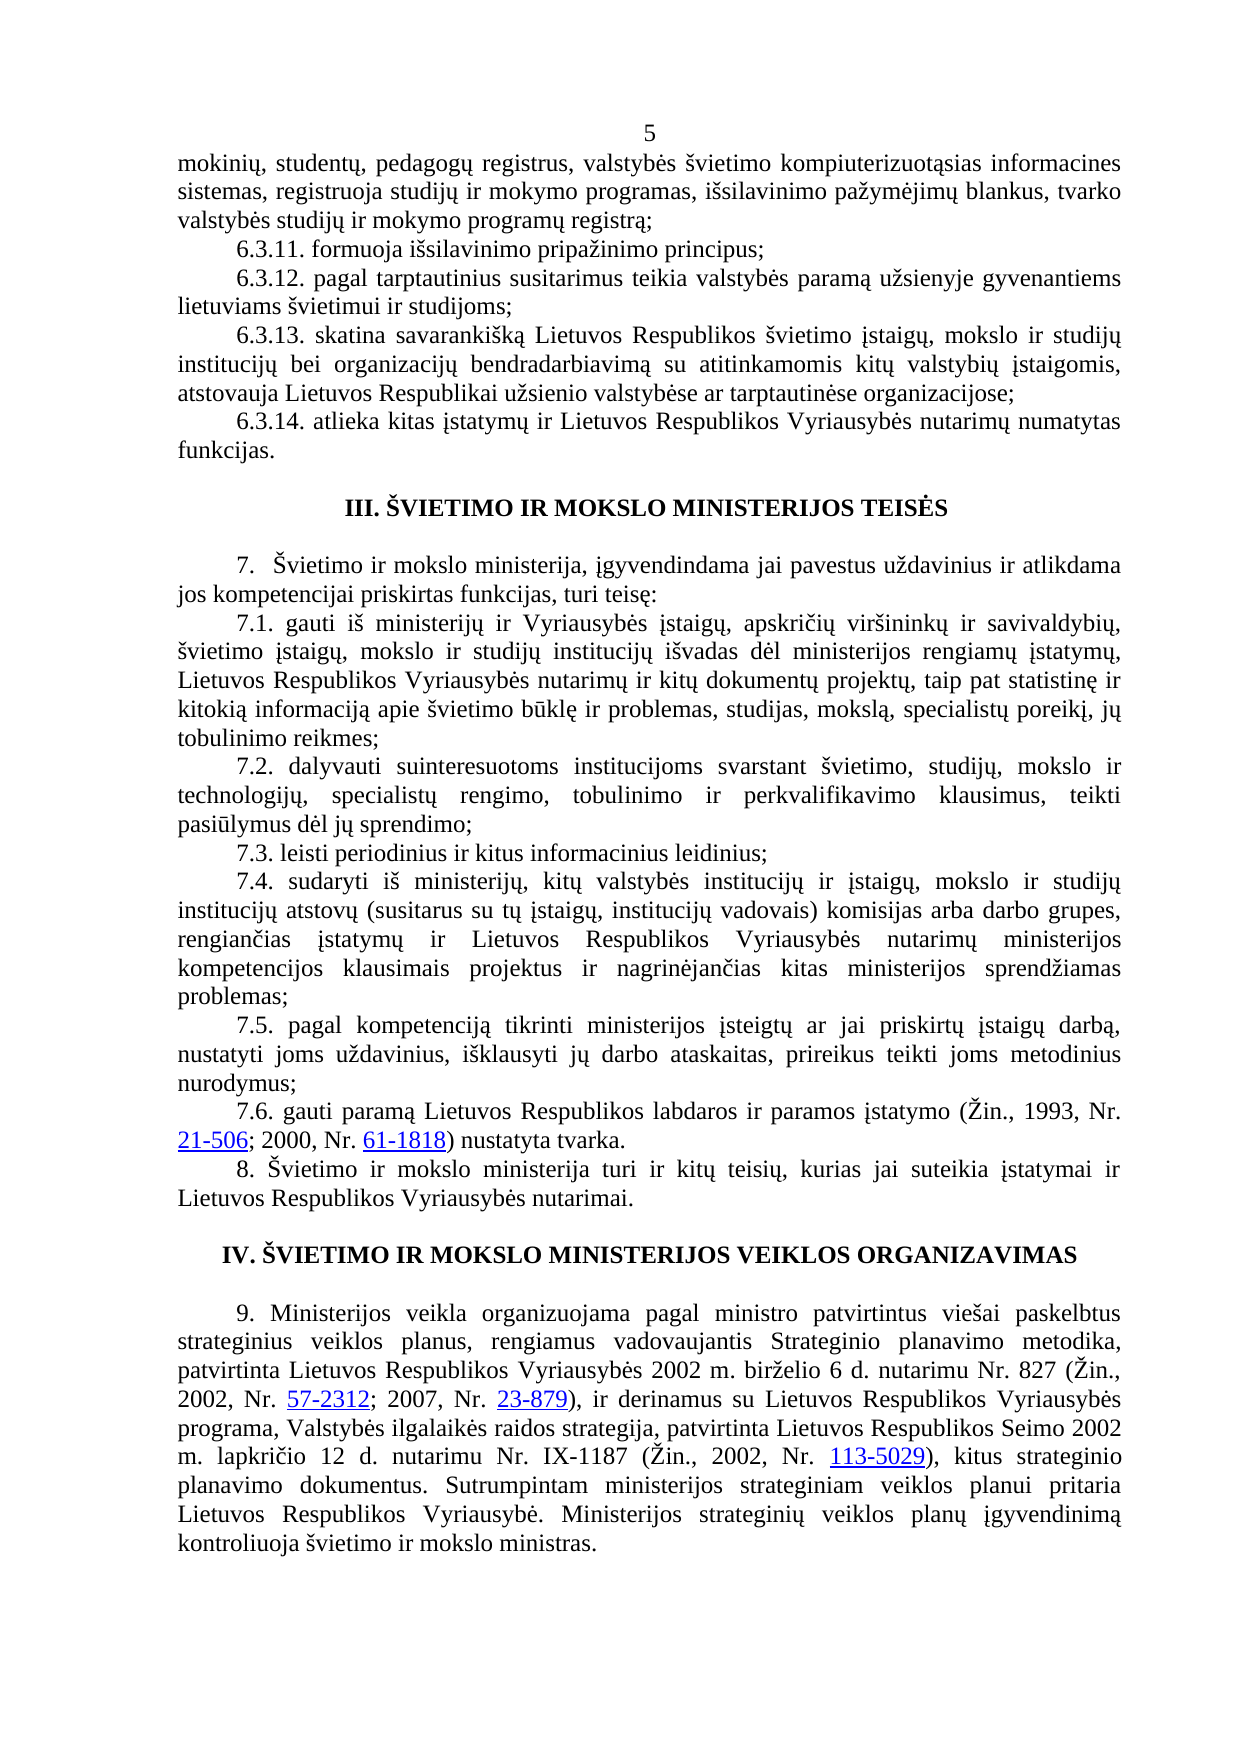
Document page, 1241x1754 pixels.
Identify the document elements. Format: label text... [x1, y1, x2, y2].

text 7.6. gauti paramą Lietuvos Respublikos labdaros ir paramos įstatymo (Žin., 1993, Nr. 21-506; 2000, Nr. 61-1818) nustatyta tvarka. [177, 1096, 1122, 1154]
text 7.1. gauti iš ministerijų ir Vyriausybės įstaigų, apskričių viršininkų ir savivaldybių, švietimo įstaigų, mokslo ir studijų institucijų išvadas dėl ministerijos rengiamų įstatymų, Lietuvos Respublikos Vyriausybės nutarimų ir kitų dokumentų projektų, taip pat statistinę ir kitokią informaciją apie švietimo būklę ir problemas, studijas, mokslą, specialistų poreikį, jų tobulinimo reikmes; [177, 608, 1122, 751]
text III. ŠVIETIMO IR MOKSLO MINISTERIJOS TEISĖS [177, 493, 1122, 521]
text 6.3.14. atlieka kitas įstatymų ir Lietuvos Respublikos Vyriausybės nutarimų numatytas funkcijas. [177, 406, 1122, 464]
text 7. Švietimo ir mokslo ministerija, įgyvendindama jai pavestus uždavinius ir atlikdama jos kompetencijai priskirtas funkcijas, turi teisę: [177, 550, 1122, 608]
text 6.3.12. pagal tarptautinius susitarimus teikia valstybės paramą užsienyje gyvenantiems lietuviams švietimui ir studijoms; [177, 263, 1122, 320]
text 7.4. sudaryti iš ministerijų, kitų valstybės institucijų ir įstaigų, mokslo ir studijų institucijų atstovų (susitarus su tų įstaigų, institucijų vadovais) komisijas arba darbo grupes, rengiančias įstatymų ir Lietuvos Respublikos Vyriausybės nutarimų ministerijos kompetencijos klausimais projektus ir nagrinėjančias kitas ministerijos sprendžiamas problemas; [177, 866, 1122, 1010]
text 6.3.11. formuoja išsilavinimo pripažinimo principus; [177, 234, 1122, 263]
text 6.3.13. skatina savarankišką Lietuvos Respublikos švietimo įstaigų, mokslo ir studijų institucijų bei organizacijų bendradarbiavimą su atitinkamomis kitų valstybių įstaigomis, atstovauja Lietuvos Respublikai užsienio valstybėse ar tarptautinėse organizacijose; [177, 320, 1122, 406]
text IV. ŠVIETIMO IR MOKSLO MINISTERIJOS VEIKLOS ORGANIZAVIMAS [177, 1240, 1122, 1269]
text 7.3. leisti periodinius ir kitus informacinius leidinius; [177, 838, 1122, 866]
text 7.5. pagal kompetenciją tikrinti ministerijos įsteigtų ar jai priskirtų įstaigų darbą, nustatyti joms uždavinius, išklausyti jų darbo ataskaitas, prireikus teikti joms metodinius nurodymus; [177, 1010, 1122, 1096]
text 9. Ministerijos veikla organizuojama pagal ministro patvirtintus viešai paskelbtus strateginius veiklos planus, rengiamus vadovaujantis Strateginio planavimo metodika, patvirtinta Lietuvos Respublikos Vyriausybės 2002 m. birželio 6 d. nutarimu Nr. 827 (Žin., 2002, Nr. 57-2312; 2007, Nr. 23-879), ir derinamus su Lietuvos Respublikos Vyriausybės programa, Valstybės ilgalaikės raidos strategija, patvirtinta Lietuvos Respublikos Seimo 2002 m. lapkričio 12 d. nutarimu Nr. IX-1187 (Žin., 2002, Nr. 113-5029), kitus strateginio planavimo dokumentus. Sutrumpintam ministerijos strateginiam veiklos planui pritaria Lietuvos Respublikos Vyriausybė. Ministerijos strateginių veiklos planų įgyvendinimą kontroliuoja švietimo ir mokslo ministras. [177, 1298, 1122, 1556]
text 8. Švietimo ir mokslo ministerija turi ir kitų teisių, kurias jai suteikia įstatymai ir Lietuvos Respublikos Vyriausybės nutarimai. [177, 1154, 1122, 1211]
text 7.2. dalyvauti suinteresuotoms institucijoms svarstant švietimo, studijų, mokslo ir technologijų, specialistų rengimo, tobulinimo ir perkvalifikavimo klausimus, teikti pasiūlymus dėl jų sprendimo; [177, 751, 1122, 838]
text mokinių, studentų, pedagogų registrus, valstybės švietimo kompiuterizuotąsias informacines sistemas, registruoja studijų ir mokymo programas, išsilavinimo pažymėjimų blankus, tvarko valstybės studijų ir mokymo programų registrą; [177, 148, 1122, 234]
